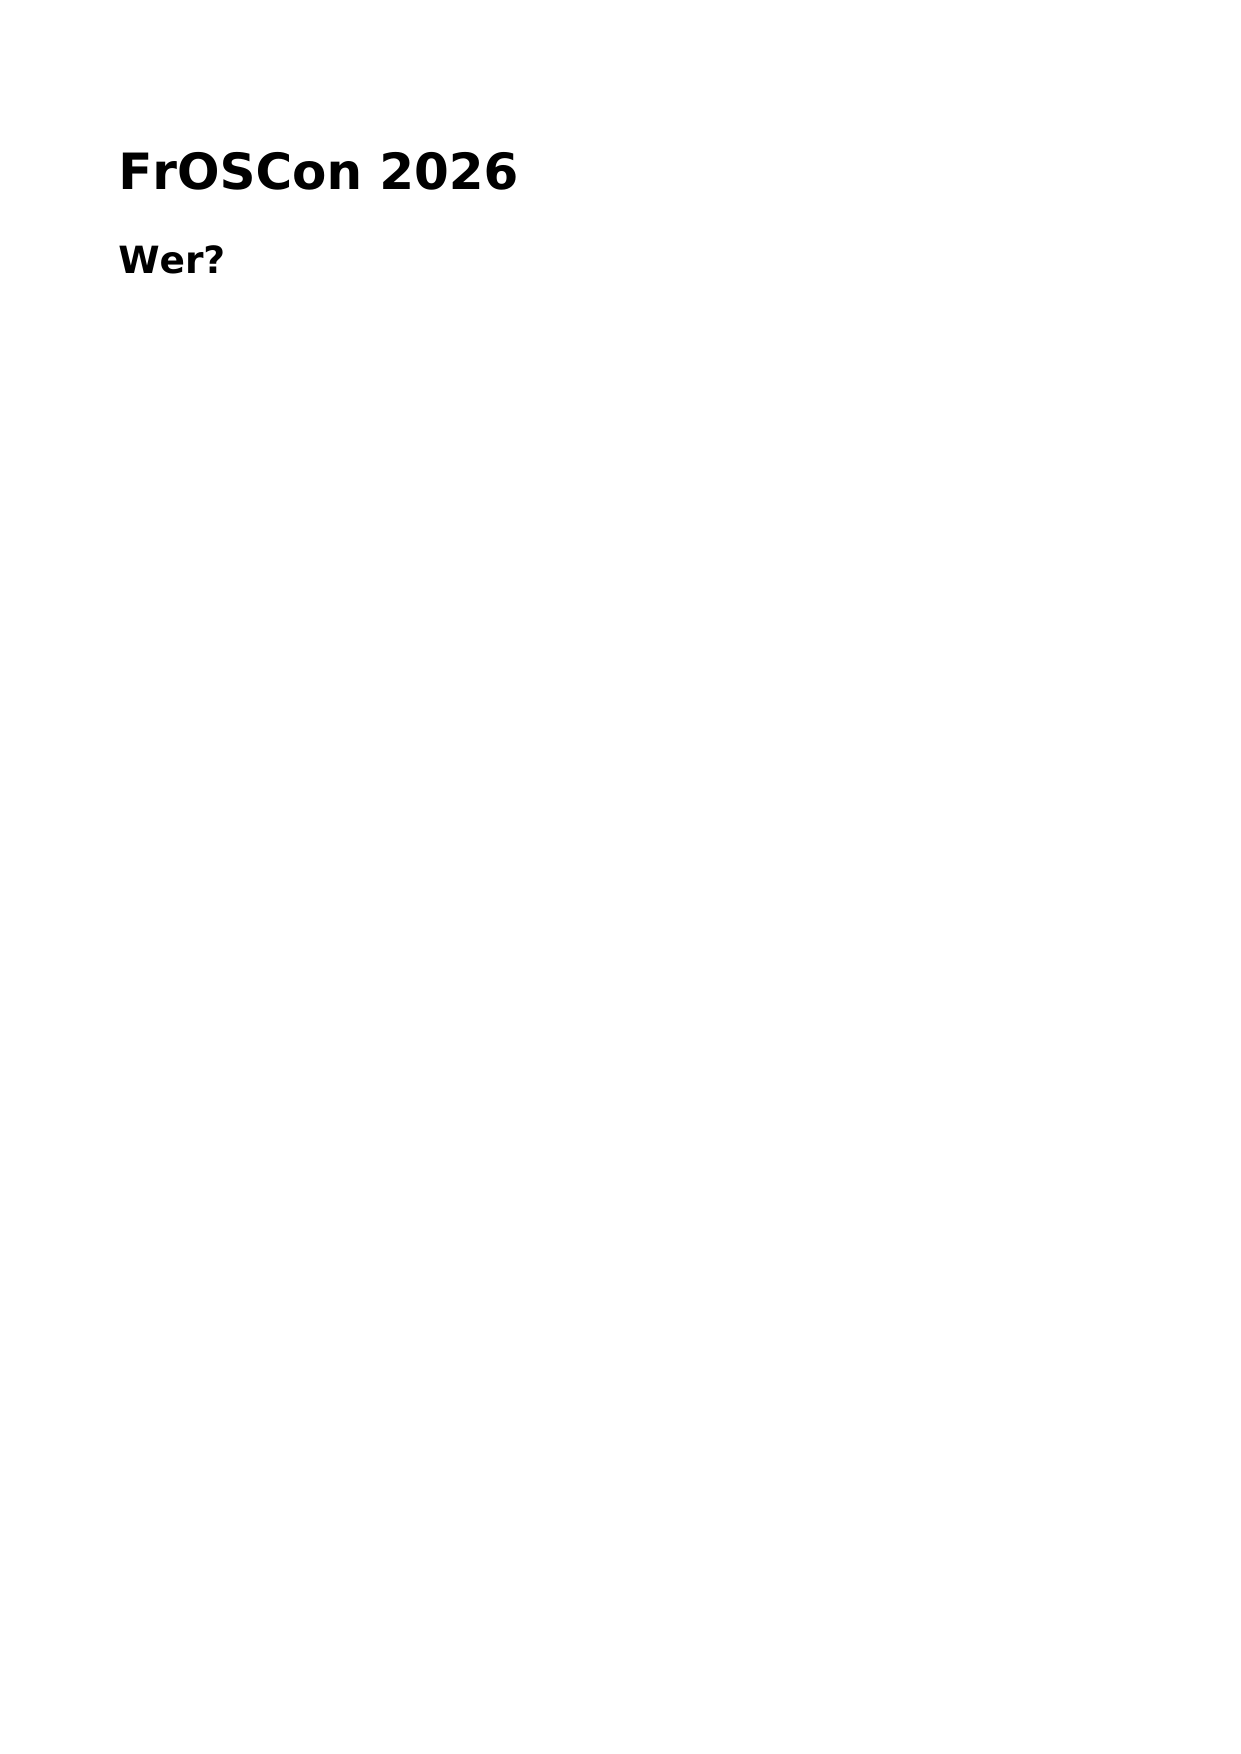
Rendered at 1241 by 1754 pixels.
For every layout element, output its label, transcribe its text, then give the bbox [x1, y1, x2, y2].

subtitle FrOSCon 2026 [118, 143, 1122, 201]
subtitle Wer? [118, 239, 1122, 282]
